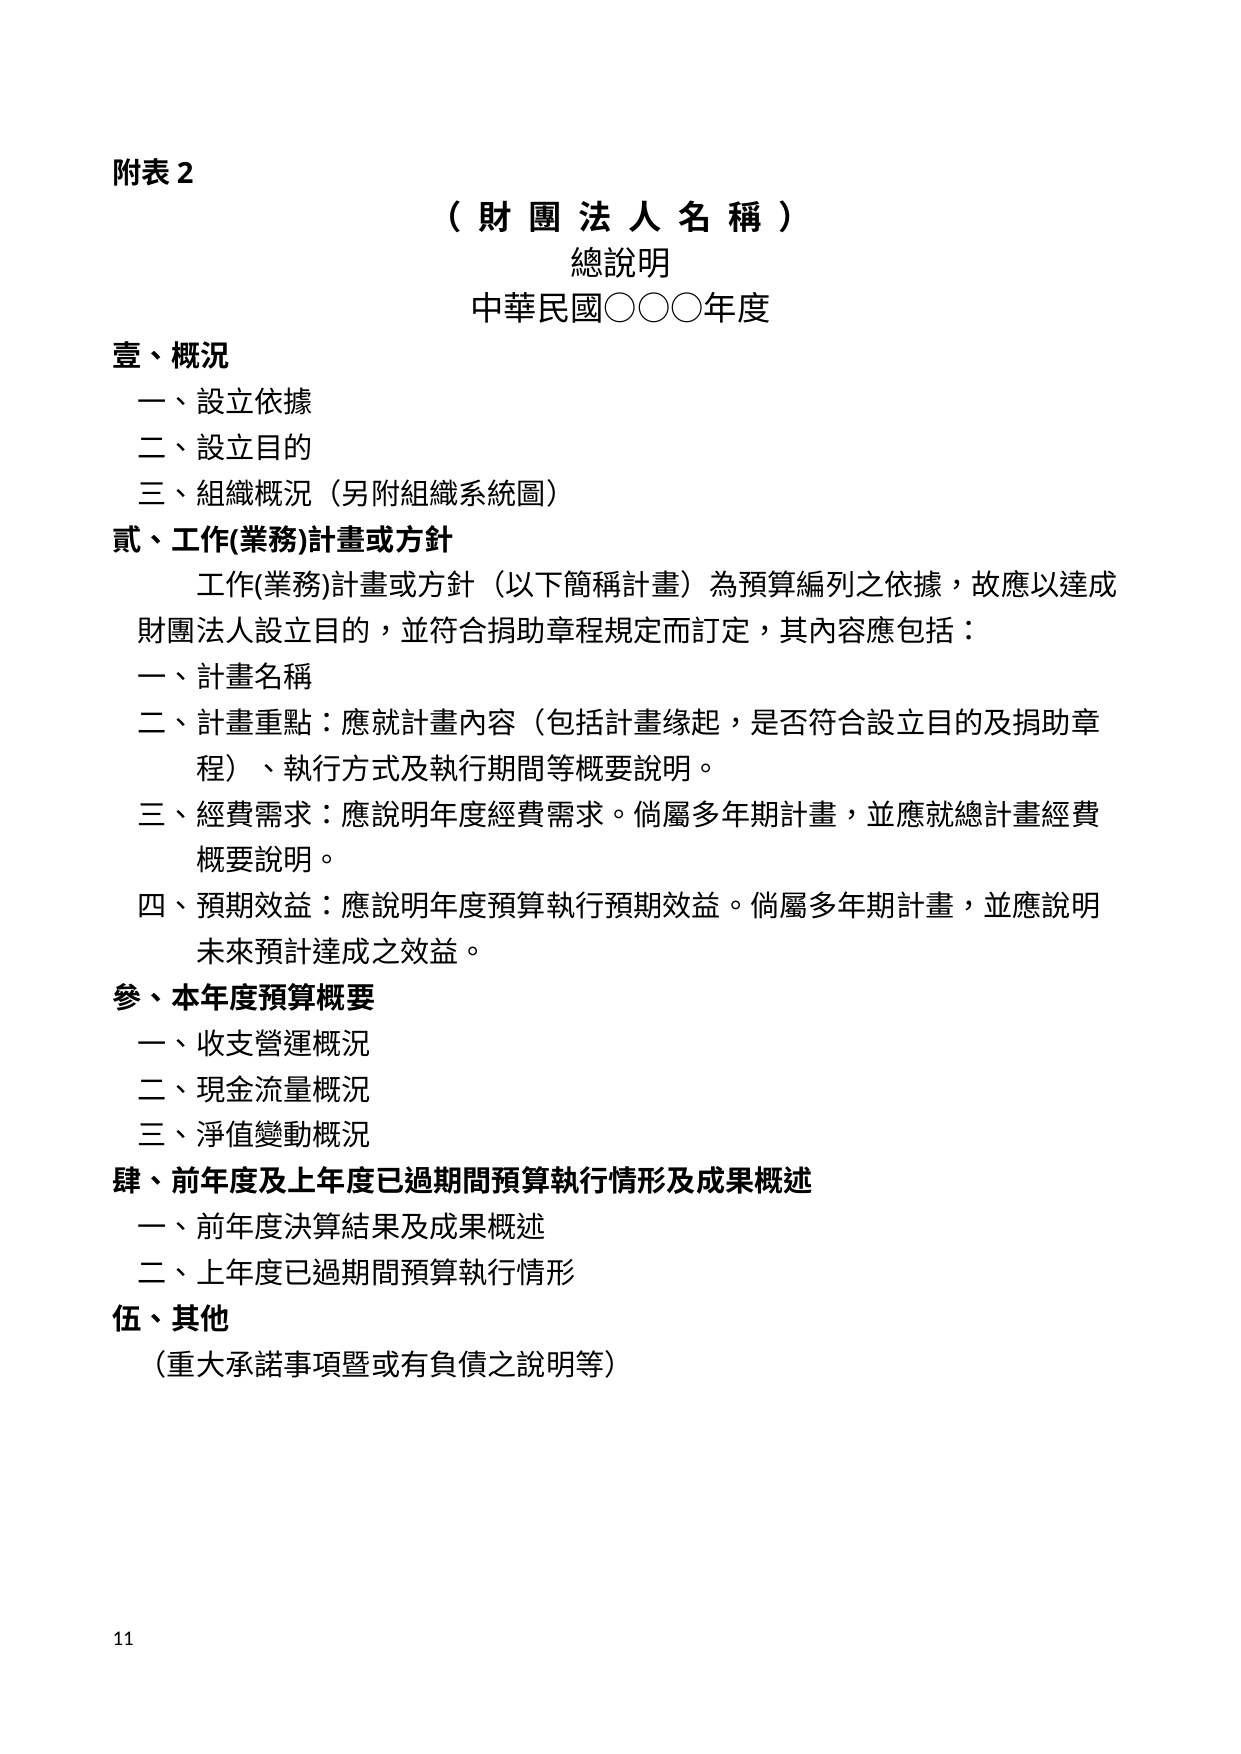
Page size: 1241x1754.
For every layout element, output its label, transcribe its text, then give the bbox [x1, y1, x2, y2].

text 附表2 [112, 150, 1128, 192]
text 中華民國○○○年度 [112, 284, 1128, 330]
text 二、上年度已過期間預算執行情形 [137, 1247, 1128, 1292]
text 一、收支營運概況 [137, 1017, 1128, 1063]
text 三、組織概況（另附組織系統圖） [137, 467, 1128, 513]
text 二、現金流量概況 [137, 1063, 1128, 1109]
text （財團法人名稱） [112, 192, 1128, 238]
text 三、淨值變動概況 [137, 1109, 1128, 1155]
text 工作(業務)計畫或方針（以下簡稱計畫）為預算編列之依據，故應以達成財團法人設立目的，並符合捐助章程規定而訂定，其內容應包括： [137, 559, 1128, 651]
text 四、預期效益：應說明年度預算執行預期效益。倘屬多年期計畫，並應說明未來預計達成之效益。 [137, 880, 1128, 972]
text 三、經費需求：應說明年度經費需求。倘屬多年期計畫，並應就總計畫經費概要說明。 [137, 788, 1128, 880]
text 貳、工作(業務)計畫或方針 [112, 513, 1128, 559]
text 參、本年度預算概要 [112, 972, 1128, 1017]
text 伍、其他 [112, 1292, 1128, 1338]
text 一、前年度決算結果及成果概述 [137, 1201, 1128, 1247]
text 壹、概況 [112, 330, 1128, 376]
text 總說明 [112, 238, 1128, 284]
text 肆、前年度及上年度已過期間預算執行情形及成果概述 [112, 1155, 1128, 1201]
text （重大承諾事項暨或有負債之說明等） [137, 1338, 1128, 1384]
text 二、設立目的 [137, 422, 1128, 467]
text 一、計畫名稱 [137, 651, 1128, 697]
text 二、計畫重點：應就計畫內容（包括計畫缘起，是否符合設立目的及捐助章程）、執行方式及執行期間等概要說明。 [137, 697, 1128, 788]
text 一、設立依據 [137, 376, 1128, 422]
